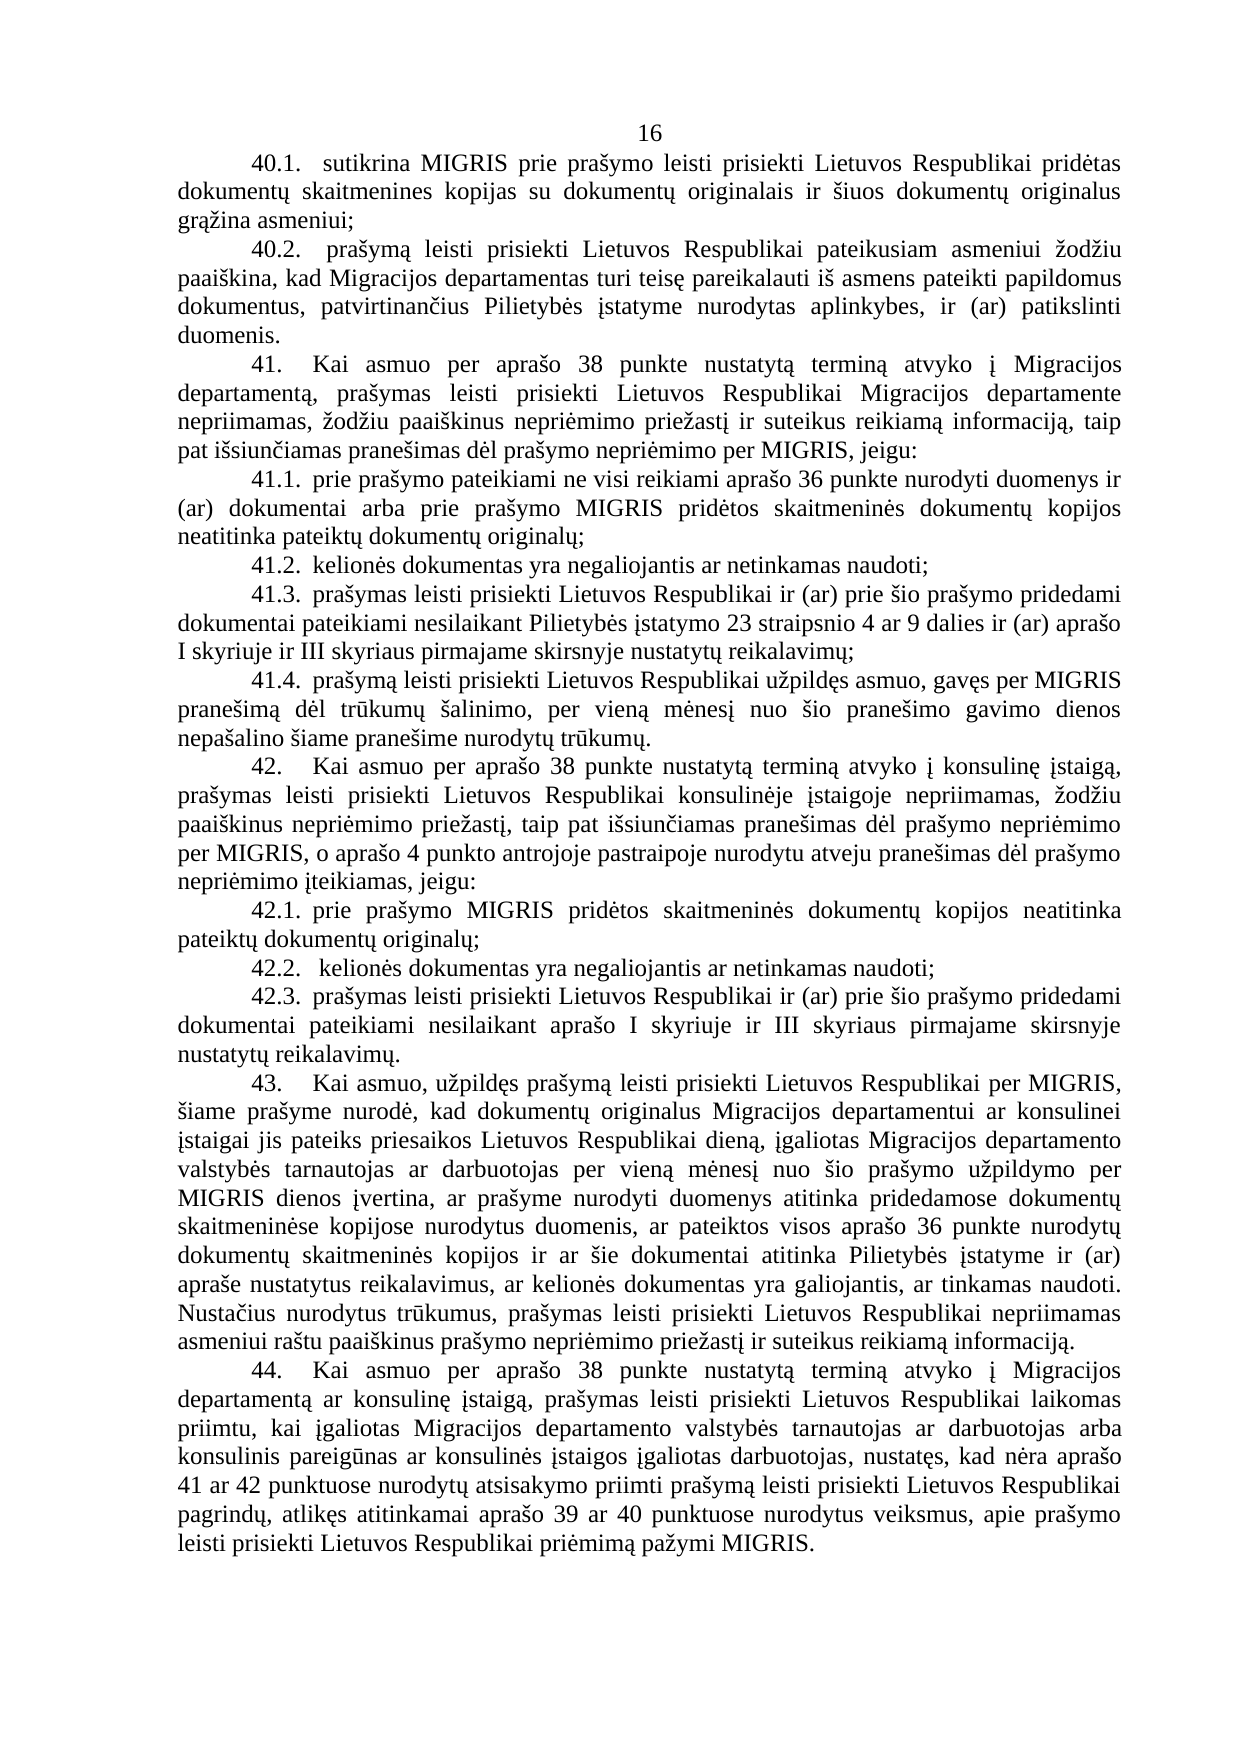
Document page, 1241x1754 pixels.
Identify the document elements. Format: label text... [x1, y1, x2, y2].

text 42.3. prašymas leisti prisiekti Lietuvos Respublikai ir (ar) prie šio prašymo pridedami dokumentai pateikiami nesilaikant aprašo I skyriuje ir III skyriaus pirmajame skirsnyje nustatytų reikalavimų. [177, 981, 1122, 1068]
text 40.1. sutikrina MIGRIS prie prašymo leisti prisiekti Lietuvos Respublikai pridėtas dokumentų skaitmenines kopijas su dokumentų originalais ir šiuos dokumentų originalus grąžina asmeniui; [177, 148, 1122, 234]
text 44. Kai asmuo per aprašo 38 punkte nustatytą terminą atvyko į Migracijos departamentą ar konsulinę įstaigą, prašymas leisti prisiekti Lietuvos Respublikai laikomas priimtu, kai įgaliotas Migracijos departamento valstybės tarnautojas ar darbuotojas arba konsulinis pareigūnas ar konsulinės įstaigos įgaliotas darbuotojas, nustatęs, kad nėra aprašo 41 ar 42 punktuose nurodytų atsisakymo priimti prašymą leisti prisiekti Lietuvos Respublikai pagrindų, atlikęs atitinkamai aprašo 39 ar 40 punktuose nurodytus veiksmus, apie prašymo leisti prisiekti Lietuvos Respublikai priėmimą pažymi MIGRIS. [177, 1355, 1122, 1556]
text 43. Kai asmuo, užpildęs prašymą leisti prisiekti Lietuvos Respublikai per MIGRIS, šiame prašyme nurodė, kad dokumentų originalus Migracijos departamentui ar konsulinei įstaigai jis pateiks priesaikos Lietuvos Respublikai dieną, įgaliotas Migracijos departamento valstybės tarnautojas ar darbuotojas per vieną mėnesį nuo šio prašymo užpildymo per MIGRIS dienos įvertina, ar prašyme nurodyti duomenys atitinka pridedamose dokumentų skaitmeninėse kopijose nurodytus duomenis, ar pateiktos visos aprašo 36 punkte nurodytų dokumentų skaitmeninės kopijos ir ar šie dokumentai atitinka Pilietybės įstatyme ir (ar) apraše nustatytus reikalavimus, ar kelionės dokumentas yra galiojantis, ar tinkamas naudoti. Nustačius nurodytus trūkumus, prašymas leisti prisiekti Lietuvos Respublikai nepriimamas asmeniui raštu paaiškinus prašymo nepriėmimo priežastį ir suteikus reikiamą informaciją. [177, 1068, 1122, 1355]
text 41.3. prašymas leisti prisiekti Lietuvos Respublikai ir (ar) prie šio prašymo pridedami dokumentai pateikiami nesilaikant Pilietybės įstatymo 23 straipsnio 4 ar 9 dalies ir (ar) aprašo I skyriuje ir III skyriaus pirmajame skirsnyje nustatytų reikalavimų; [177, 579, 1122, 665]
text 41.1. prie prašymo pateikiami ne visi reikiami aprašo 36 punkte nurodyti duomenys ir (ar) dokumentai arba prie prašymo MIGRIS pridėtos skaitmeninės dokumentų kopijos neatitinka pateiktų dokumentų originalų; [177, 464, 1122, 550]
text 42.2. kelionės dokumentas yra negaliojantis ar netinkamas naudoti; [177, 953, 1122, 981]
text 41.4. prašymą leisti prisiekti Lietuvos Respublikai užpildęs asmuo, gavęs per MIGRIS pranešimą dėl trūkumų šalinimo, per vieną mėnesį nuo šio pranešimo gavimo dienos nepašalino šiame pranešime nurodytų trūkumų. [177, 665, 1122, 751]
text 41. Kai asmuo per aprašo 38 punkte nustatytą terminą atvyko į Migracijos departamentą, prašymas leisti prisiekti Lietuvos Respublikai Migracijos departamente nepriimamas, žodžiu paaiškinus nepriėmimo priežastį ir suteikus reikiamą informaciją, taip pat išsiunčiamas pranešimas dėl prašymo nepriėmimo per MIGRIS, jeigu: [177, 349, 1122, 464]
text 42.1. prie prašymo MIGRIS pridėtos skaitmeninės dokumentų kopijos neatitinka pateiktų dokumentų originalų; [177, 895, 1122, 953]
text 41.2. kelionės dokumentas yra negaliojantis ar netinkamas naudoti; [177, 550, 1122, 579]
text 42. Kai asmuo per aprašo 38 punkte nustatytą terminą atvyko į konsulinę įstaigą, prašymas leisti prisiekti Lietuvos Respublikai konsulinėje įstaigoje nepriimamas, žodžiu paaiškinus nepriėmimo priežastį, taip pat išsiunčiamas pranešimas dėl prašymo nepriėmimo per MIGRIS, o aprašo 4 punkto antrojoje pastraipoje nurodytu atveju pranešimas dėl prašymo nepriėmimo įteikiamas, jeigu: [177, 751, 1122, 895]
text 40.2. prašymą leisti prisiekti Lietuvos Respublikai pateikusiam asmeniui žodžiu paaiškina, kad Migracijos departamentas turi teisę pareikalauti iš asmens pateikti papildomus dokumentus, patvirtinančius Pilietybės įstatyme nurodytas aplinkybes, ir (ar) patikslinti duomenis. [177, 234, 1122, 349]
